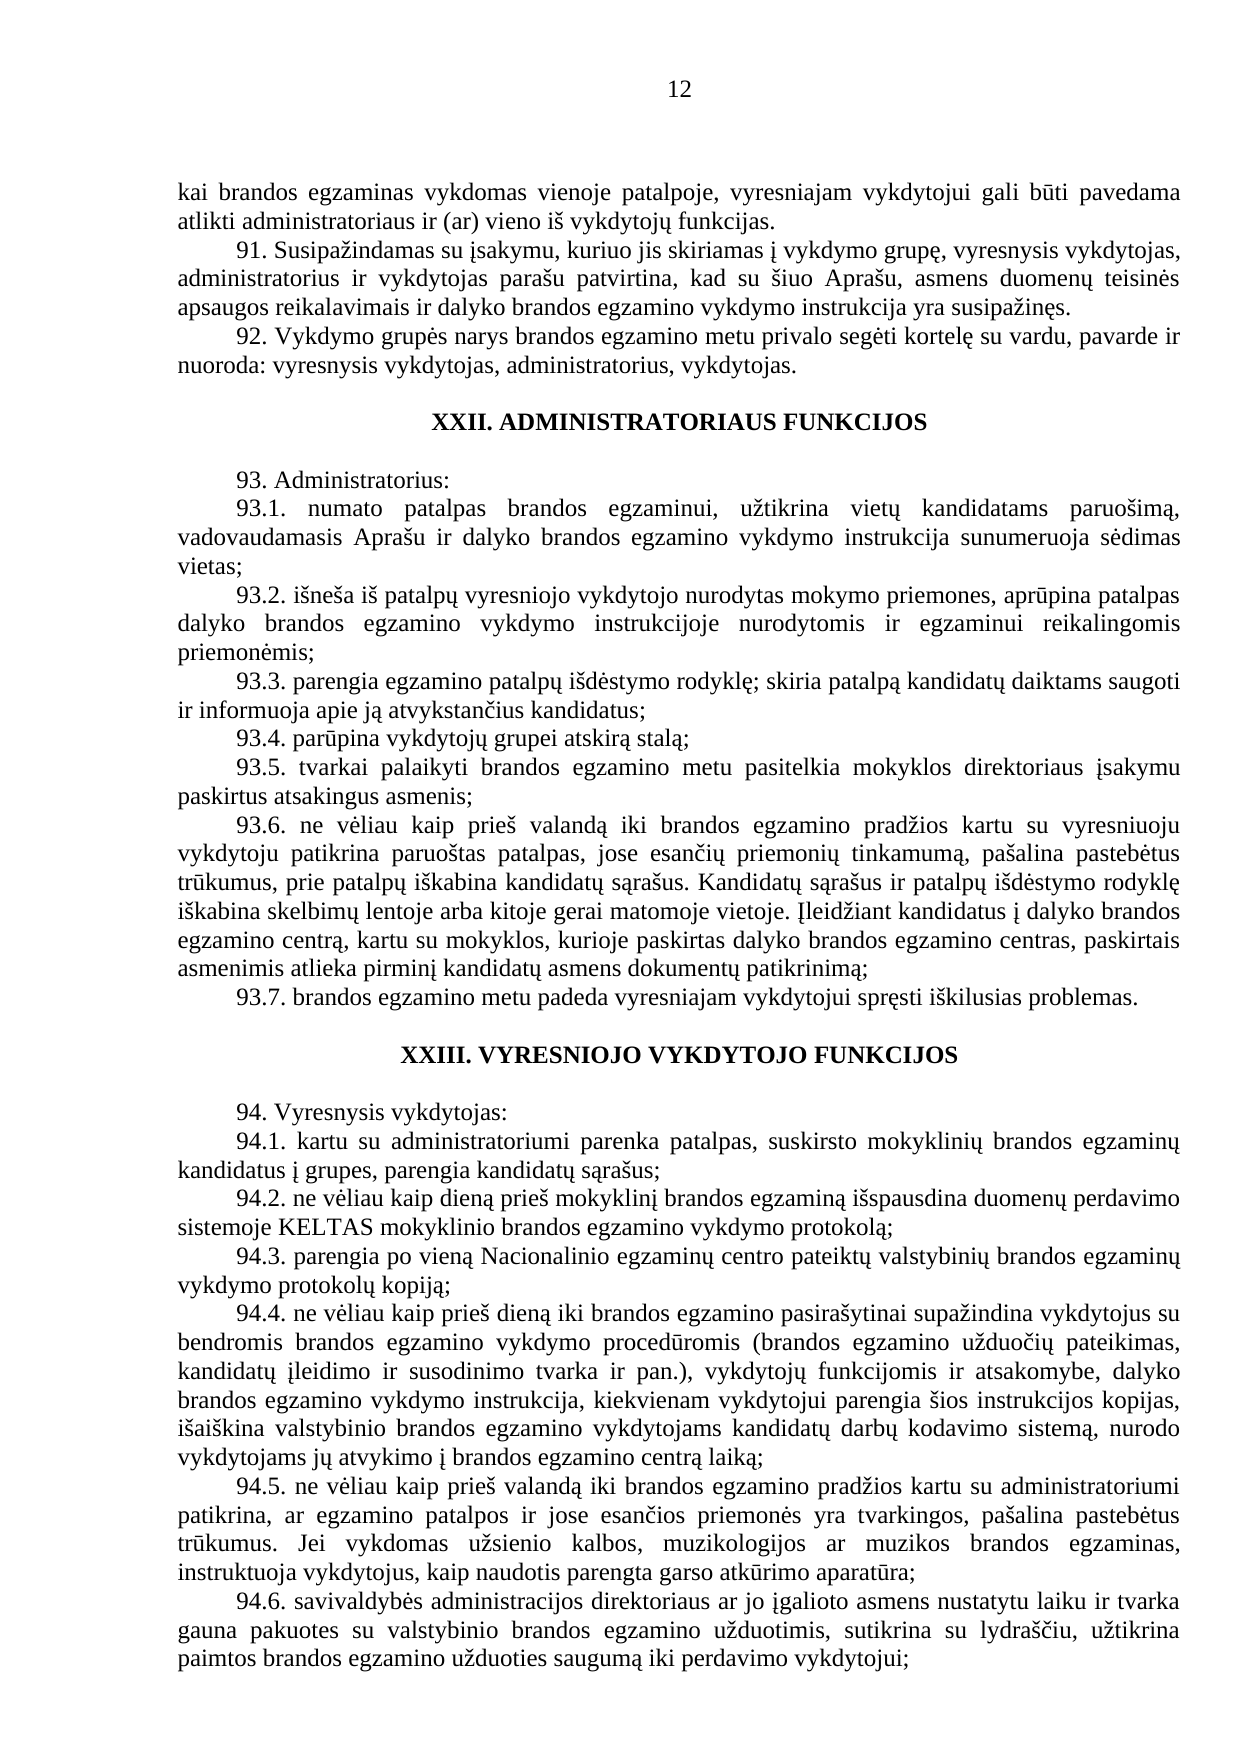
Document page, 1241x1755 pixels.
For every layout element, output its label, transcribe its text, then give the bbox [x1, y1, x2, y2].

text 94. Vyresnysis vykdytojas: [177, 1097, 1181, 1126]
text 92. Vykdymo grupės narys brandos egzamino metu privalo segėti kortelę su vardu, pavarde ir nuoroda: vyresnysis vykdytojas, administratorius, vykdytojas. [177, 321, 1181, 378]
text kai brandos egzaminas vykdomas vienoje patalpoje, vyresniajam vykdytojui gali būti pavedama atlikti administratoriaus ir (ar) vieno iš vykdytojų funkcijas. [177, 177, 1181, 235]
text 94.2. ne vėliau kaip dieną prieš mokyklinį brandos egzaminą išspausdina duomenų perdavimo sistemoje KELTAS mokyklinio brandos egzamino vykdymo protokolą; [177, 1183, 1181, 1241]
text 93.2. išneša iš patalpų vyresniojo vykdytojo nurodytas mokymo priemones, aprūpina patalpas dalyko brandos egzamino vykdymo instrukcijoje nurodytomis ir egzaminui reikalingomis priemonėmis; [177, 580, 1181, 666]
text 94.6. savivaldybės administracijos direktoriaus ar jo įgalioto asmens nustatytu laiku ir tvarka gauna pakuotes su valstybinio brandos egzamino užduotimis, sutikrina su lydraščiu, užtikrina paimtos brandos egzamino užduoties saugumą iki perdavimo vykdytojui; [177, 1586, 1181, 1672]
text 93.5. tvarkai palaikyti brandos egzamino metu pasitelkia mokyklos direktoriaus įsakymu paskirtus atsakingus asmenis; [177, 752, 1181, 810]
text 93.7. brandos egzamino metu padeda vyresniajam vykdytojui spręsti iškilusias problemas. [177, 982, 1181, 1011]
text 94.3. parengia po vieną Nacionalinio egzaminų centro pateiktų valstybinių brandos egzaminų vykdymo protokolų kopiją; [177, 1241, 1181, 1298]
text 94.4. ne vėliau kaip prieš dieną iki brandos egzamino pasirašytinai supažindina vykdytojus su bendromis brandos egzamino vykdymo procedūromis (brandos egzamino užduočių pateikimas, kandidatų įleidimo ir susodinimo tvarka ir pan.), vykdytojų funkcijomis ir atsakomybe, dalyko brandos egzamino vykdymo instrukcija, kiekvienam vykdytojui parengia šios instrukcijos kopijas, išaiškina valstybinio brandos egzamino vykdytojams kandidatų darbų kodavimo sistemą, nurodo vykdytojams jų atvykimo į brandos egzamino centrą laiką; [177, 1298, 1181, 1471]
text 93.1. numato patalpas brandos egzaminui, užtikrina vietų kandidatams paruošimą, vadovaudamasis Aprašu ir dalyko brandos egzamino vykdymo instrukcija sunumeruoja sėdimas vietas; [177, 493, 1181, 580]
text 93. Administratorius: [177, 465, 1181, 493]
text 93.3. parengia egzamino patalpų išdėstymo rodyklę; skiria patalpą kandidatų daiktams saugoti ir informuoja apie ją atvykstančius kandidatus; [177, 666, 1181, 723]
text XXII. ADMINISTRATORIAUS FUNKCIJOS [177, 407, 1181, 436]
text 93.4. parūpina vykdytojų grupei atskirą stalą; [177, 723, 1181, 752]
text XXIII. VYRESNIOJO VYKDYTOJO FUNKCIJOS [177, 1040, 1181, 1068]
text 93.6. ne vėliau kaip prieš valandą iki brandos egzamino pradžios kartu su vyresniuoju vykdytoju patikrina paruoštas patalpas, jose esančių priemonių tinkamumą, pašalina pastebėtus trūkumus, prie patalpų iškabina kandidatų sąrašus. Kandidatų sąrašus ir patalpų išdėstymo rodyklę iškabina skelbimų lentoje arba kitoje gerai matomoje vietoje. Įleidžiant kandidatus į dalyko brandos egzamino centrą, kartu su mokyklos, kurioje paskirtas dalyko brandos egzamino centras, paskirtais asmenimis atlieka pirminį kandidatų asmens dokumentų patikrinimą; [177, 810, 1181, 982]
text 94.5. ne vėliau kaip prieš valandą iki brandos egzamino pradžios kartu su administratoriumi patikrina, ar egzamino patalpos ir jose esančios priemonės yra tvarkingos, pašalina pastebėtus trūkumus. Jei vykdomas užsienio kalbos, muzikologijos ar muzikos brandos egzaminas, instruktuoja vykdytojus, kaip naudotis parengta garso atkūrimo aparatūra; [177, 1471, 1181, 1586]
text 94.1. kartu su administratoriumi parenka patalpas, suskirsto mokyklinių brandos egzaminų kandidatus į grupes, parengia kandidatų sąrašus; [177, 1126, 1181, 1183]
text 91. Susipažindamas su įsakymu, kuriuo jis skiriamas į vykdymo grupę, vyresnysis vykdytojas, administratorius ir vykdytojas parašu patvirtina, kad su šiuo Aprašu, asmens duomenų teisinės apsaugos reikalavimais ir dalyko brandos egzamino vykdymo instrukcija yra susipažinęs. [177, 235, 1181, 321]
